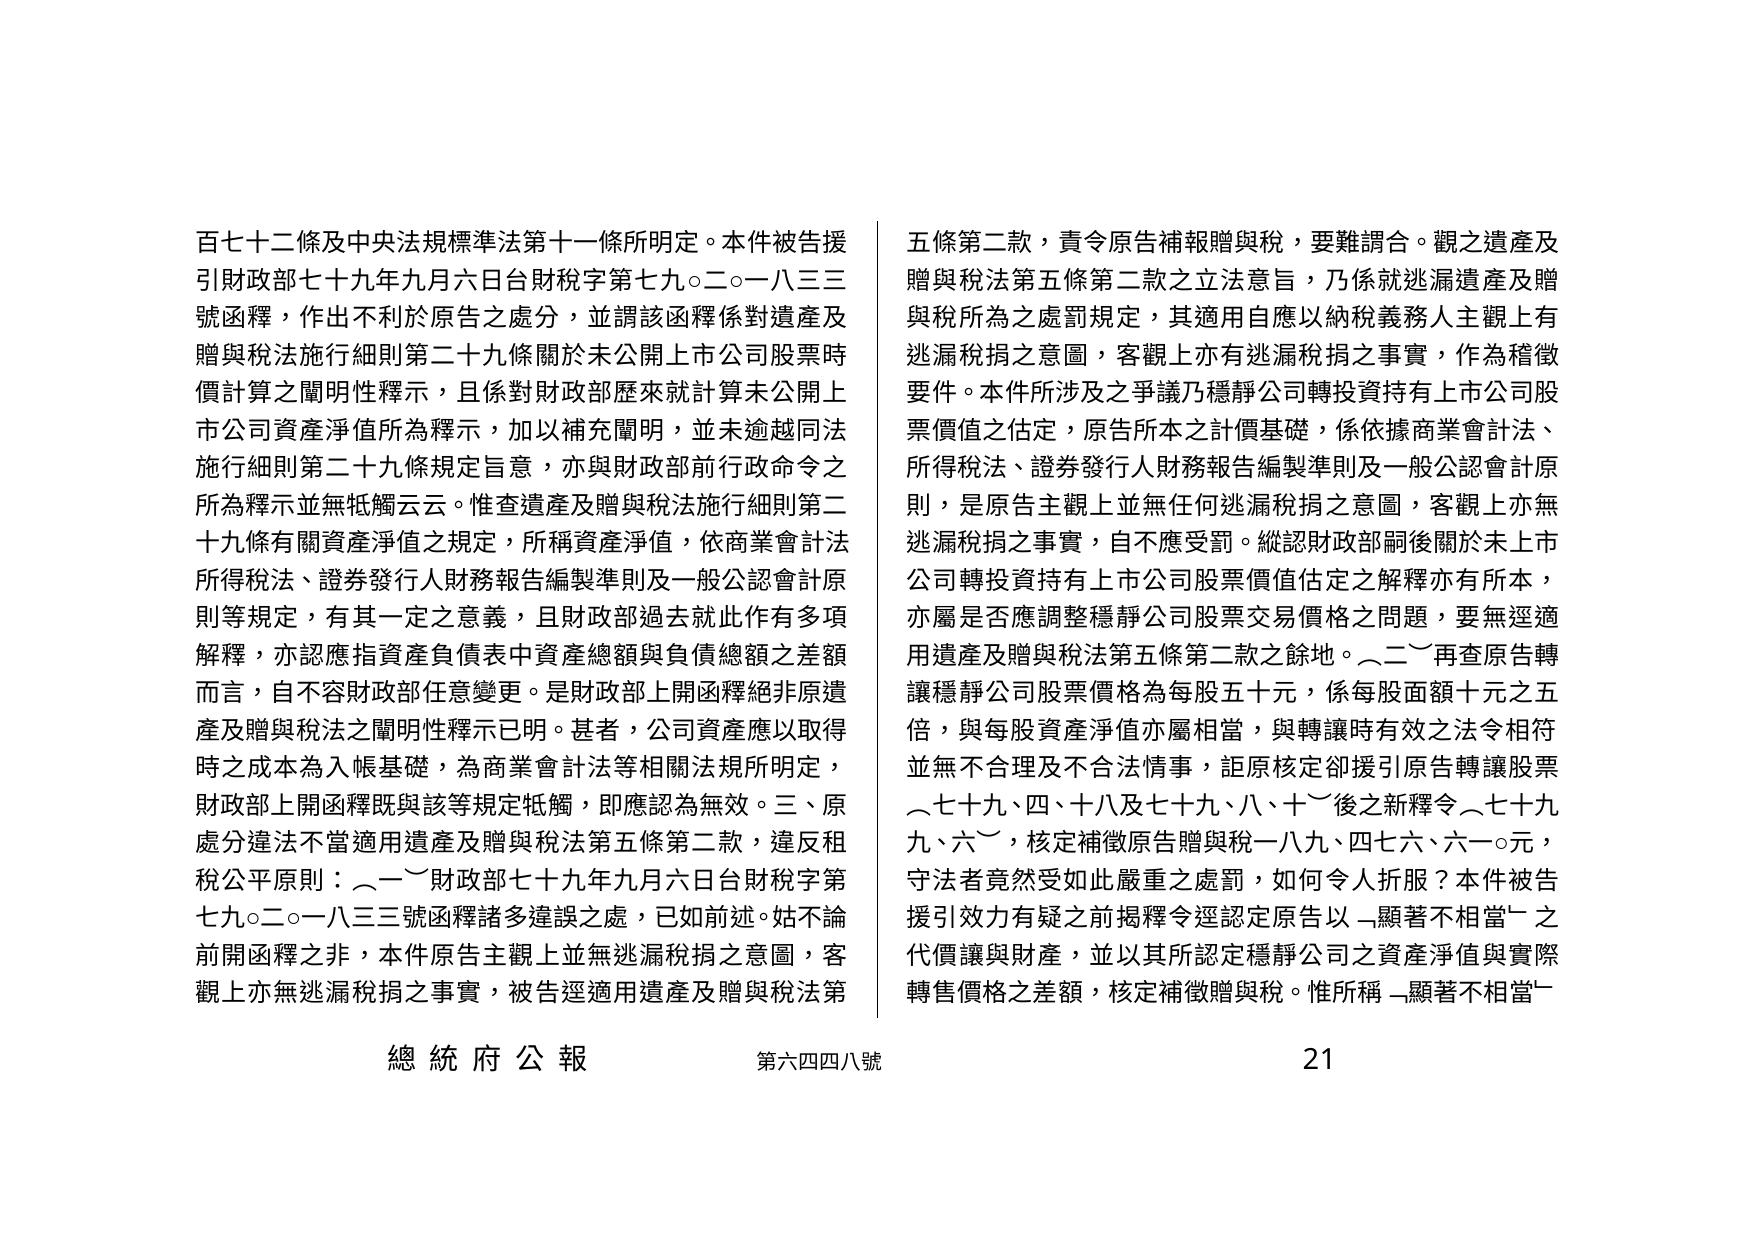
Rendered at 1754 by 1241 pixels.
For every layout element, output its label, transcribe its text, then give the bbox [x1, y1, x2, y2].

text 原告起訴意旨及補充理由略謂：一、原告轉讓穩靜公司股票之價格相當，並無遺產及贈與稅法第五條第二款所定顯著不相當之情事：︵一︶按以顯著不相當之代價，讓與財產、免除或承擔債務者，其差額部分以贈與論，固為遺產及贈與稅法第五條第二款所明定。至有無該款所定﹁顯不相當﹂之情事，則應依法判斷，非稽徵單位所得自行裁量。關於未公開上市公司股票價值之估定，應以讓售日該公司資產淨值估定之，遺產及贈與稅法施行細則第二十九條已有明文。是本件原告所讓售之穩靜公司股份，究有無遺產及贈與稅法第五條第二款之適用，因穩靜公司係未上市之公司，其股票價格之估定，自應以讓售日該公司之資產淨值估定之。有關資產淨值之計算方式，依據商業會計法及一般公認會計原則，乃係以公司資產減去公司負債之方式計算，而所稱﹁資產淨值﹂，財政部歷年來亦曾陸續作有如下之解釋：１‧依財政部六十六年八月十五日台財稅第三五四四○號函釋，所稱﹁資產淨值﹂，係指營利事業資產總額與負債總額之差額而言，此項函釋，嗣並經鈞院七十八年度判字第二四二五號判決所肯認。２‧依財政部六十七年四月二十日台財稅第三二五四九號函釋，未上市公司股票價值之核估，其公司淨值之計算，應以各該公司資產負債表中之本期損益減除依規定稅率核計應納營利事業所得稅額。３‧依財政部七十年一月二十六日台財稅第三○六七九號函釋，獨資、合夥商號，其贈與財產價值之計算，原則上應以贈與日該商號資產負債表所列資產淨值為準。故由上述行為時有效之法令觀之，顯見所稱之﹁資產淨值﹂，依財政部之見解，亦認係指﹁資產負債表﹂中之資產總額與負債總額之差額，即指資產負債表中之淨值︵即股東權益︶而言。︵二︶有關公司資產之計價，依原告移轉穩靜公司股票時之商業會計法第三十四條第一項及第二項之規定，應以成本為入帳基礎。至所稱成本，則係指以資產取得或製造時之全部對價而言。而公司轉投資持有之上市公司股票，依同法第三十七條規定，係以﹁取得時﹂之原價或以加權平均方法，所求得之成本為其成本。再揆諸八十四年甫修正之商業會計法第四十一條及第四十四條之規定，更明確揭示各項資產應以﹁取得時﹂之實際成本為入帳基礎；而對於資產內有關公司股票︵有價證券︶之估價，係以取得時之實際成本為準。故原告於計算穩靜公司之資產淨值時，依商業會計法之規定，以各項資產之取得成本為其計算基礎，自屬適法。而依資產取得時之成本計算資產淨值，則穩靜公司於七十九年四月十八日之每股資產淨值為五一點五○元，於七十九年八月十日之每股資產淨值則為四二點四○元。故原告每股轉售價格定為五○元，與穩靜公司每股之資產淨值相當，並無以顯著不相當之代價讓與財產之情事。︵三︶另據原告所知，歷年來稅捐稽徵機關於核定是否以﹁顯著不相當﹂之代價讓與財產者，亦均要求提供贈與日﹁資產負債表﹂供核，未聞計算未上市公司轉投資持有上市公司股票之資產淨值時，須按該上市公司股票轉讓日收盤價予以估定。甚著，鈞院七十三年度判字第三一二號判決更明謂﹁既屬未公開上市，自無客觀之市價存在﹂。迺被告機關竟無視於此，援引效力有疑之財政部七十九年九月六日台財稅字第七九○二○一八三三號函釋，謂稽徵機關於核算未上市公司股票之資產淨值時，對其轉投資持有之上市公司股票，應依遺產及贈與稅法施行細則第二十八條之規定計算，亦即以贈與日之證券收盤價估定之，是其認事用法，顯有違誤。︵四︶退萬步言，縱認本件原告係以低於轉售日穩靜公司資產淨值之價格讓售該公司之股票，稽徵機關在認定有無以顯著不相當代價讓與財產之情事時，除參考每股資產淨值與轉售讓股票價格間之差額外，仍應參酌其他對讓售價格有影響之客觀因素，如景氣惡化、股價下跌等因素，作為核課之依據，此有財政部六十七年七月二十八日台財稅第三五○二六號函釋令可稽。又財政部七十一台財訴第二五八一一號訴願決定書復明白揭示﹁茲訴願人出售未上市公司之股票，其訴稱上述各種因素致影響其讓與價格不能與公司帳面資產淨值相符……，其餘均認為尚屬實情，且核明股票市場之股價……顯有逐漸下降、每況愈下之情形。惟對股票下跌之其他各種因素，皆置之不顧，而僅將出售股票按資產淨值與讓售股票價格間之差額以贈與予以認定，似不無斟酌之餘地，……﹂。準此，在認定原告轉讓穩靜公司股票之價格是否相當，自應參酌轉讓當時之經濟狀況。查七十九年間經濟不景氣及上市公司股票價格下跌之現象，原告考量此等影響穩靜公司股票讓售價格之客觀因素，以穩靜公司帳面成本為基礎，核算穩靜公司持有上市公司股票之淨值，而不以轉讓當日收盤價核算該等上市公司股票之淨值，亦係反映市場狀況等客觀因素，並無不合。詎被告不察，在下跌之市場中，仍強執轉讓當日之收盤價核計穩靜公司持有但未轉讓上市公司股票之淨值，非僅不合商業會計法及一般公認會計原則，抑且昧於客觀事實。其逕將以此不合理基礎核算之每股資產淨值高於原告讓售股票價格之差額，論以贈與，並責令原告補報贈與稅，更與前揭財政部函釋與訴願決定意旨相違背，洵無可採。二、原處分違反商業會計法、所得稅法、證券發行人財務報告編製準則及一般公認會計原則：︵一︶如前所述，依原告行為時財政部釋令規定，所稱﹁資產淨值﹂係指資產負債表之淨值而言，即指﹁資產總額﹂與﹁負債總額﹂之差額。而資產負債表之編製，依原告行為時商業會計法第三十四條之規定，各項資產，應以成本為入帳基礎。另所得稅法第四十八條亦規定，短期投資之有價證券，其估價準用所得稅法第四十四條之規定辦理，即按成本或成本與市價孰低法估價。而所得稅法第六十五條復規定，在其他事業之長期投資，其出資額未及過半數者，以其成本為估價標準。又證券發行人財務報告編製準則第八條亦規定，短期投資應採成本與市價孰低評價，表決權總數未達被投資公司全部表決權數二十％之長期股權投資應按成本與市價孰低法或按成本法評價。財務會計準則公報第一號一般公認會計原則彙編第十九條亦規定﹁短期投資應按成本與市價孰低法評價﹂，第二十條規定﹁長期股權投資佔被投資公司普通股股權未達二十％者，若被投資公司為上市公司，應按成本與市價孰低法評價，其為非上市公司者，則按成本法評價﹂。因此，依據商業會計法、所得稅法、證券發行人財務報告編製準則或一般公認會計原則，對長、短期投資之評價基礎為﹁成本﹂或﹁成本與市價孰低﹂，迺原處分援引財政部七十九年九月六日台財稅字第七九○二○一八三三號函規定，竟將穩靜公司轉投資上市公司股票之市價高於成本部分未實現之出售股票利益，予以調整，增加資產負債表之淨值，即採成本與市價孰高法，並將未實現之利益予以估列，該項處分顯已違反商業會計法、所得稅法、證券發行人財務報告編製準則及一般公認會計原則，自應予以撤銷。︵二︶查遺產及贈與稅法施行細則第二十八條之規定，原僅適用於直接繼承或贈與上市公司股票之情形，因讓與之時，其損益已實現，尚無背於商業會計法及稅法有關規定。關於未上市公司股票之估價，同法施行細則第二十九條既已規定依資產淨值估定，自應依商業會計法所定之會計原則核定﹁資產淨值﹂，不容被告咨意曲解。本件穩靜公司並未轉讓其持有之上市公司股票，迺被告逕適用遺產及贈與稅法施行細則第二十八條規定調整未實現之讓售股票利益，與商業會計法所定之會計原則大相逕庭，自非法之所許。︵三︶再查命令與法律牴觸者無效，為憲法第一百七十二條及中央法規標準法第十一條所明定。本件被告援引財政部七十九年九月六日台財稅字第七九○二○一八三三號函釋，作出不利於原告之處分，並謂該函釋係對遺產及贈與稅法施行細則第二十九條關於未公開上市公司股票時價計算之闡明性釋示，且係對財政部歷來就計算未公開上市公司資產淨值所為釋示，加以補充闡明，並未逾越同法施行細則第二十九條規定旨意，亦與財政部前行政命令之所為釋示並無牴觸云云。惟查遺產及贈與稅法施行細則第二十九條有關資產淨值之規定，所稱資產淨值，依商業會計法、所得稅法、證券發行人財務報告編製準則及一般公認會計原則等規定，有其一定之意義，且財政部過去就此作有多項解釋，亦認應指資產負債表中資產總額與負債總額之差額而言，自不容財政部任意變更。是財政部上開函釋絕非原遺產及贈與稅法之闡明性釋示已明。甚者，公司資產應以取得時之成本為入帳基礎，為商業會計法等相關法規所明定，財政部上開函釋既與該等規定牴觸，即應認為無效。三、原處分違法不當適用遺產及贈與稅法第五條第二款，違反租稅公平原則：︵一︶財政部七十九年九月六日台財稅字第七九○二○一八三三號函釋諸多違誤之處，已如前述。姑不論前開函釋之非，本件原告主觀上並無逃漏稅捐之意圖，客觀上亦無逃漏稅捐之事實，被告逕適用遺產及贈與稅法第五條第二款，責令原告補報贈與稅，要難謂合。觀之遺產及贈與稅法第五條第二款之立法意旨，乃係就逃漏遺產及贈與稅所為之處罰規定，其適用自應以納稅義務人主觀上有逃漏稅捐之意圖，客觀上亦有逃漏稅捐之事實，作為稽徵要件。本件所涉及之爭議乃穩靜公司轉投資持有上市公司股票價值之估定，原告所本之計價基礎，係依據商業會計法、所得稅法、證券發行人財務報告編製準則及一般公認會計原則，是原告主觀上並無任何逃漏稅捐之意圖，客觀上亦無逃漏稅捐之事實，自不應受罰。縱認財政部嗣後關於未上市公司轉投資持有上市公司股票價值估定之解釋亦有所本，亦屬是否應調整穩靜公司股票交易價格之問題，要無逕適用遺產及贈與稅法第五條第二款之餘地。︵二︶再查原告轉讓穩靜公司股票價格為每股五十元，係每股面額十元之五倍，與每股資產淨值亦屬相當，與轉讓時有效之法令相符，並無不合理及不合法情事，詎原核定卻援引原告轉讓股票︵七十九、四、十八及七十九、八、十︶後之新釋令︵七十九、九、六︶，核定補徵原告贈與稅一八九、四七六、六一○元，守法者竟然受如此嚴重之處罰，如何令人折服？本件被告援引效力有疑之前揭釋令逕認定原告以﹁顯著不相當﹂之代價讓與財產，並以其所認定穩靜公司之資產淨值與實際轉售價格之差額，核定補徵贈與稅。惟所稱﹁顯著不相當﹂之認定，卻僅以被告片面核定之結果判定之，對於原告核計穩靜公司資產淨值之方法，何以不可採，何以不適法，卻未置一詞。被告並未探究原告評價穩靜公司資產淨值之方法，適法與否，僅執其核定之差額，即責令原告補繳贈與稅，已有未洽；而責令原告就全部差額補繳贈與稅，亦有可議。設若原告轉讓價格為每股一○○元，是否即可認為相當，從而縱應補徵贈與稅，亦僅限於經認定為﹁顯著不相當﹂之部分，有其適用，要非全部差額。矧按原告於七十九年八月十日轉讓穩靜公司股份時，斯時每股之資產淨值僅四二點四元，原告係以五十元之價格出售股票，更可見其價格並無不相當之處。︵三︶又如原告按財政部七十九年九月六日台財稅字第七九○二○一八三三號函規定，將每股買賣價格提高至原核定之一二九點八○元︵七十九、四、十八︶及六六點六○元︵七十九、八、十︶，因七十九年度為證券交易所得免稅期間，並無增繳證券交易所得稅之問題，而對稅賦唯一之影響則為增加證券交易稅約二百萬︹︵129.8元 - 50元︶X4,161,000股X0.6%＋︵66.60元 - 50元︶X833,000股X0.6%︺。原告在財政部七十九年九月六日台財稅字第七九○二○一八三三號函釋尚未發布之前，依商業會計法及相關法規之規定計算穩靜公司之資產淨值，據以訂定轉售價格，並非無據。況縱依前開函釋計算，原告所增加之稅負，亦僅證券交易稅約二百萬元，原告實不必為節省證券交易稅二百萬元，甘冒多繳贈與稅一八九、四七六、六一○元之風險，益證本件所涉及之爭議，僅係資產淨值認定方法之歧異，並無逃漏稅捐之問題，要無遺產及贈與稅法第五條第二款適用之餘地。四、原處分違反法律不溯及既往原則及公法上之信賴保護原則：︵一︶租稅法律之適用，應僅及於租稅法公布實施以後所發生之事項，租稅法公布實施以前已發生者，則不得溯及適用，以維持人民納稅義務之安定，此為租稅法律不溯既往原則。此外，司法院釋字第一三七號及第一七三號解釋已明白肯定行政機關就法律所為之函釋，具有命令性質︵職權命令︶，而實務上，亦認定職權命令不得溯及既往︵鈞院七十年度判字第三六二號判決參照︶。因此，如果行政機關將行政命令或其函釋溯及地適用於該命令或函釋發布日︵或施行日︶前已告終結之要件事實，其行政行為即屬違法。︵二︶又徵諸司法院釋字第二八七號解釋，亦明謂﹁行政主管機關就行政法規所為之釋示，係闡明法規之原意，固應自法規生效之日起有其適用。惟在後之釋示如與在前之釋示不一致時，在前之釋示並非當然錯誤，於後釋示發布前，依前釋示所為之行政處分已確定者，除前釋示確有違法之情形外，為維持法律秩序之安定，應不受後釋示之影響。﹂至所謂﹁行政處分已確定者﹂，係指該行政處分就其內容對相對人及關係人發生拘束之效力，行政機關非在特定條件下不得依職權為變更或取消。顯見變更後之釋示與在前之釋示不一致時，基於法律安定之考量，行政主管機關在前就行政法規所為之釋示，如並非當然錯誤，則依此釋示所為之行政處分已確定者，自不受行政主管機關其後釋示之影響。又行政院八十三年四月二十七日台八十三年訴字第一四五七一號決定書，亦認釋字第二八七號解釋非謂在後之釋示變更見解，致不利於納稅義務人時，仍可溯及適用。足見行政機關就行政法規所為之釋示如有變更先前之釋示，且不利於納稅義務人時，自不許稅捐稽徵機關任意追溯適用。︵三︶查有關非上市公司股票價格之估定，財政部先前既就遺產及贈與稅法施行細則第二十九條之規定，作有多種解釋，認應以資產負債表中所列之資產淨值為準，而原告亦受此等解釋之拘束，據以認定穩靜公司股份轉讓之價格，嗣後財政部雖於七十九年九月六日變更見解，改稱未公開上市公司股票如持有轉投資上市公司股票，應依遺產及贈與稅法施行細則第二十八條規定，按收盤價估定。然徵諸上開司法院解釋及行政院之決定，財政部在後釋示亦不得溯及適用於本件。迺被告誤解行政處分確定之涵意，竟主張本件係未確定案件，自無須適用釋字第二八七號解釋後段之文字，而僅以該號解釋文前段之文字，即主張本件事實發生時，既有遺產及贈與稅法施行細則第二十九條就未上市公司股票資產淨值計算之規定，自有該函釋之適用云云，是其決定顯不符司法院釋字第二八七號解釋意旨。︵四︶按法令所以禁止溯及既往，除在求法律之安定性外，更係人民信賴保護之具體表現︵鈞院七十三年度判字第一五八五號判決︶。因此，如果國家之立法行為重大變更原來的法律秩序，即可能發生人民信賴保護之問題。查以往稅捐機關於評估贈與財產中有關未上市公司股票之價值時，皆係依遺產及贈與稅法施行細則第二十九條及財政部前開釋令之規定，以資產負債表所列資產淨值估定之，該未上市公司如有轉投資上市公司股票，則依商業會計法、所得稅法、證券發行人財務報告編製準則等規定，即應以帳面成本核算未上市公司之資產淨值，亦為法律所明定，且為原告所信賴，原告據以作為轉讓穩靜公司股票之計價基礎，亦屬具體之信賴表現。至財政部七十九年九月六日台財稅字第七九○二○一八三三號函，係在原告作成轉讓後所為之函釋，且已變更遺產及贈與稅法施行細則第二十九條之規定以及財政部過去所作之解釋，自屬變更後之新行政命令。故姑不論該項後解釋是否違法或無效，依司法院釋字第二八七號解釋，應僅自七十九年九月六日開始適用，自不得溯及適用於原告本件課稅要件之事實。迺原處分竟將其援引追溯適用於原告七十九年四月十八日及七十九年八月十日穩靜公司之股票之轉讓，並據以課徵贈與稅，造成原告無可彌補之鉅額贈與稅損失，其核定違反信賴保護原則，自非適法。五、原處分援用財政部七十九年九月六日台財稅字第七九○二○一八三三號函釋，已明顯違反憲法第十九條所示租稅法律主義：︵一︶查遺產及贈與財產價值之計算，事涉遺產及贈與稅之課稅要件，應以法律定之，方符合憲法揭示之原則，今有關未公開上市公司股票價值之估定，僅於遺產及贈與稅法施行細則第二十九條有所規定，其以行政命令取代母法之作法，徵諸上開司法院釋字第二一○號解釋，已有違憲之虞。縱認該施行細則之規定尚不致違憲，依該施行細則第二十九條之規定，未公開上市公司之股票價值亦應按該公司之﹁資產淨值﹂估定。詎財政部七十九年九月六月台財稅字第七九○二○一八三三號函，昧於上開規定，而函釋：﹁未公開上市公司股票如持有轉投資上市公司股票，應依遺產及贈與稅法施行細則第二十八條規定，按收盤價估定﹂。是姑不論將涉及納稅及免稅範圍之項目規定於遺產及贈與稅法施行細則第二十八條及第二十九條中，是否合憲、合法，財政部以僅具行政命令性質之上開函釋，將上市公司股票估價之規定，適用於未公開上市公司之股票，亦顯已逾越遺產及贈與稅法及其施行細則第二十九條規定之立法意旨，而原處分援引該函釋適用於穩靜公司股票價值之估算，自顯已違反租稅法律主義。︵二︶矧按國家課稅之作用，係對人民財產權之侵害，稅捐機關不得以無明確法律授權之行政命令作為課稅之依據。查遺產及贈與稅法施行細則第二十八條及第二十九條有關上市公司及未公開上市公司股票估價之規定，因已涉及遺產及贈與稅法的稅基計算方式，故依前揭租稅法律主義中之課稅要件法定主義及釋字第三一三號解釋，自應如遺產及贈與稅法第十條有關不動產估價的規定，於母法即遺產及贈與稅法中規定，迺竟將之規定在施行細則中，是此自與租稅法律主義相違背，已有可議。甚者，依該施行細則第二十九條之規定，亦僅規定未公開上市公司股票價值應按該公司之資產淨值估定之，詎財政部七十九年九月六日台財稅字第七九○二○一八三三號函，竟任意擴張解釋，謂未公開上市公司如持有轉投資上市公司股票，則應依同法施行細則第二十八條規定，按收盤價估定之，其解釋更係超越遺產及贈與稅法及其施行細則之規定，洵無足採。︵三︶如前所述，根據租稅法律主義之要求，人民雖有納稅之義務，但亦僅有依﹁法律﹂納稅之義務，而無繳納法律所未規定稅賦之義務。此外，租稅法律主義之實質內涵，除前已論及之課稅要件法定主義之外，尚包括所謂的課稅要件明確主義，亦即有關課稅的構成要件，應於租稅法律內作詳盡明確的規範。故遺產及贈與稅法施行細則第二十九條有關資產淨值之規定，自應依商業會計法及一般公認會計原則定之，而不得任意擴張解釋，將未公開上市公司股票轉投資持有但未轉讓之上市公司股票，亦依同施行細則第二十八條之規定，按轉讓日收盤價估定。否則，若認稅捐機關可就課稅要件並非明確之法令，任意作解釋，豈非與租稅法律主義之原則相違背。況查以上市公司股票估價之規定適用於未公開上市公司股票，亦顯然於法無據。殊不知原告所轉讓之標的物為穩靜公司股票，而非穩靜公司所持有之遠東紡織等上市公司股票，故對於未公開上市公司股票之估價，自應適用遺產及贈與稅法施行細則第二十九條之規定，亦即應以資產淨值估定之，而非依施行細則第二十八條之規定以市價定之，其理至明。六、原處分既將穩靜公司未實現之利益調增淨值，則其已確定之負債及未實現之費用，亦應調減，始符合會計及稅法上之一致原則：︵一︶本件原告所轉讓之標的物為穩靜公司股票，而非穩靜公司所持有之遠東紡織等上市公司股票，被告以評價上市公司股票估價之規定，適用於未公開上市公司之股票，已屬無據。迺被告就同一課稅事實竟又採用不同會計原則而為認定，侵害原告權益，莫此為甚。蓋穩靜公司並未處分其轉投資持有之上市公司股票，故原告轉讓穩靜公司股票之時，自無從確認其持有資產︵即該等上市公司股票︶未實現之損益，此觀之穩靜公司轉投資持有之遠東紡織公司股票，由七十九年四月八日之收盤價八十元，跌至七十九年八月十日收盤價三十一元，益證以市價核計穩靜公司持有上市公司股票之不合理。被告逕適用遺產及贈與稅法施行細則第二十八條規定核計穩靜公司持有上市公司股票之價值，已係將穩靜公司未實現之利益調整，增加其淨值，則在同一基礎上，穩靜公司已確定之負債及未實現之費用，自亦應一併調整，減少其淨值，以維其平。詎被告一面以不符商業會計法及一般公認會計原則之方法，加計穩靜公司未實現之利益於其資產淨值之中，卻一面又以相關法規不認列已確定之負債及未實現之費用，拒絕原告剔除該等負債及費用之請求，其雙重之認列標準，殊有背憲法保障人民財產權之意旨。︵二︶依據所得稅法第七十六條之一第二項第六款之規定﹁前項所稱未分配盈餘，以經主管稽徵機關核定之營利事業所得額，減除下列各項之餘額為準……六、該公司章程規定應分派董監事職工之紅利……﹂，是於核計穩靜公司股東權益時，依公司章程所應給付之董監事酬勞、職工紅利，自應依法減除。準此，穩靜公司應付董監事酬勞四四、五一六、○二四元及員工紅利一三、○九二、九四八元係應付未付之項目，均屬公司之確定負債，非屬股東權益，理應自淨值中扣除。乃被告核定稅捐時，竟未予扣除，是其核定，顯有錯誤。至被告雖謂系爭贈與時間為七十九年四月十八日及八月十日，穩靜公司是日尚未將未分配盈餘實際配發股東，稽徵機關亦未予以強制分配，故認依財政部七十年十二月三十日台財稅第四○八三三號函釋規定，應無減除應付董監事酬勞、員工紅利、法定公積加徵百分之十營利事業所得稅等之適用云云。但查原處分既認應將原告未實現之出售股票利益，予以調整增加淨值，並予課稅，則本諸同一說理，穩靜公司資產淨值中，非屬股東權益部分，包括依章程所應付之董監事酬勞、員工紅利等確定負債，亦應一併減除，始符公平之旨。︵三︶又依據行為時獎勵投資條例第四十一條規定：﹁公司組織之營利事業，得在不超過已收資本額二分之一之限度內保留盈餘不分配……但超過以上限度時就其每一年度再保留之盈餘於加徵百分之十營利事業所得稅，不受所得稅法之限制﹂。查穩靜公司七十九年四月十八日及七十九年八月十日未分配盈餘皆已超過已收資本額二分之一，依該條例之規定，可繳納百分之十營利事業所得稅後，不受所得稅法之限制。因此，有關保留盈餘超過已收資本額二分之一之部分，繳納百分之十營利事業所得稅二五、二七二、六一五元︵七十九、四、八︶及二三、二○三、八五九元︵七十九、八、十︶，應准予減除。截至目前為止，穩靜公司已由國稅局核單實際繳納一一、三七一、二四八元，故縱認財政部前揭之函釋於本件仍有適用，則此金額亦應予以減除。然被告誤以穩靜公司所繳納者，乃八十年度保留盈餘加徵稅額，而認非計算其七十九年四月十八日及八月十日資產淨值所得核減之項目，顯有違誤。查該項保留盈餘係歷年來所累積之盈餘，且於七十九年四月十八日以前已發生，原告自得依法繳納按該項保留盈餘加徵稅額，是於七十九年四月十八日與八月十日核算穩靜公司之資產淨值時，該項納稅義務已屬確定但未實現之費用，非屬股東權益已明。該項費用雖係在八十年度核單繳納，但其納稅義務在原告轉讓穩靜公司股票前已發生，被告既已加計穩靜公司未實現之利益於其資產淨值之中，此項已確定但未實現之費用，自應一併減除，乃被告竟謂所繳納者，係八十年度保留盈餘加徵稅額，不予核減，自有未洽。︵四︶再依據所得稅法第二十四條之規定：﹁營利事業所得之計算，以其本年度收入總額減除各項成本費用、損失及稅捐後之純益額為所得額﹂，因此在計算穩靜公司股票價值及其持有轉投資上市公司股票價值時，必須減除處分該等上市公司股票之證券交易稅及手續費，以其淨額為所得額，始稱合理。按被告既係擬制穩靜公司轉讓其轉投資持有之上市公司股票，而將未實現之出售股票利益推定為已實現，並以轉讓日收盤價核定該等上市公司股票之淨值，則轉讓該等上市公司股票之證券交易稅及手續費四、五二三、三四○元︵七十九、四、十八︶及二、○一八、二○五元︵七十九、八、十︶，暨調整淨值後之證券交易稅二、八五○、四二○元︵七十九、四、十八︶及一、二七九、六○七元︵七十九、八、十︶，自亦屬確定但未實現之費用，應予一併減除。綜上所述，本件被告援引財政部七十九年九月六日台財稅字第七九○二○一八三三號函釋，關於穩靜公司資產淨值所為之估定，除與商業會計法、所得稅法、證券發行人財務報告編製準則及一般公認會計原則顯有不符外，亦違反憲法第十九條所示之租稅法律主義、法律不溯及既往等原則，自有違誤。甚者，本件所涉及之爭議，僅係穩靜公司資產淨值之認定問題，原告主觀上並無逃漏稅捐之意圖，客觀上更無逃漏稅捐之事實，要無遺產及贈與稅法第五條第二款之適用。謹按原告轉讓穩靜公司股票，係以商業會計法及一般公認會計原則為基礎，參酌景氣惡化、股價下跌等因素，核算讓售價格，並無以﹁顯著不相當﹂代價讓售財產之情事。且受讓人與原告間亦無任何親戚關係，尚無稽徵機關所關切之規避遺產稅之問題。而斯時正值證券交易所得稅停徵期間，亦無逃漏所得稅問題，更無贈與之必要。詎被告未予詳察，即逕依財政部上開函釋，核定原告應補徵贈與稅，其處分自非適法。為此，請求判決將原處分及一再訴願決定均予撤銷等語。 [907, 222, 1559, 1009]
text 原告起訴意旨及補充理由略謂：一、原告轉讓穩靜公司股票之價格相當，並無遺產及贈與稅法第五條第二款所定顯著不相當之情事：︵一︶按以顯著不相當之代價，讓與財產、免除或承擔債務者，其差額部分以贈與論，固為遺產及贈與稅法第五條第二款所明定。至有無該款所定﹁顯不相當﹂之情事，則應依法判斷，非稽徵單位所得自行裁量。關於未公開上市公司股票價值之估定，應以讓售日該公司資產淨值估定之，遺產及贈與稅法施行細則第二十九條已有明文。是本件原告所讓售之穩靜公司股份，究有無遺產及贈與稅法第五條第二款之適用，因穩靜公司係未上市之公司，其股票價格之估定，自應以讓售日該公司之資產淨值估定之。有關資產淨值之計算方式，依據商業會計法及一般公認會計原則，乃係以公司資產減去公司負債之方式計算，而所稱﹁資產淨值﹂，財政部歷年來亦曾陸續作有如下之解釋：１‧依財政部六十六年八月十五日台財稅第三五四四○號函釋，所稱﹁資產淨值﹂，係指營利事業資產總額與負債總額之差額而言，此項函釋，嗣並經鈞院七十八年度判字第二四二五號判決所肯認。２‧依財政部六十七年四月二十日台財稅第三二五四九號函釋，未上市公司股票價值之核估，其公司淨值之計算，應以各該公司資產負債表中之本期損益減除依規定稅率核計應納營利事業所得稅額。３‧依財政部七十年一月二十六日台財稅第三○六七九號函釋，獨資、合夥商號，其贈與財產價值之計算，原則上應以贈與日該商號資產負債表所列資產淨值為準。故由上述行為時有效之法令觀之，顯見所稱之﹁資產淨值﹂，依財政部之見解，亦認係指﹁資產負債表﹂中之資產總額與負債總額之差額，即指資產負債表中之淨值︵即股東權益︶而言。︵二︶有關公司資產之計價，依原告移轉穩靜公司股票時之商業會計法第三十四條第一項及第二項之規定，應以成本為入帳基礎。至所稱成本，則係指以資產取得或製造時之全部對價而言。而公司轉投資持有之上市公司股票，依同法第三十七條規定，係以﹁取得時﹂之原價或以加權平均方法，所求得之成本為其成本。再揆諸八十四年甫修正之商業會計法第四十一條及第四十四條之規定，更明確揭示各項資產應以﹁取得時﹂之實際成本為入帳基礎；而對於資產內有關公司股票︵有價證券︶之估價，係以取得時之實際成本為準。故原告於計算穩靜公司之資產淨值時，依商業會計法之規定，以各項資產之取得成本為其計算基礎，自屬適法。而依資產取得時之成本計算資產淨值，則穩靜公司於七十九年四月十八日之每股資產淨值為五一點五○元，於七十九年八月十日之每股資產淨值則為四二點四○元。故原告每股轉售價格定為五○元，與穩靜公司每股之資產淨值相當，並無以顯著不相當之代價讓與財產之情事。︵三︶另據原告所知，歷年來稅捐稽徵機關於核定是否以﹁顯著不相當﹂之代價讓與財產者，亦均要求提供贈與日﹁資產負債表﹂供核，未聞計算未上市公司轉投資持有上市公司股票之資產淨值時，須按該上市公司股票轉讓日收盤價予以估定。甚著，鈞院七十三年度判字第三一二號判決更明謂﹁既屬未公開上市，自無客觀之市價存在﹂。迺被告機關竟無視於此，援引效力有疑之財政部七十九年九月六日台財稅字第七九○二○一八三三號函釋，謂稽徵機關於核算未上市公司股票之資產淨值時，對其轉投資持有之上市公司股票，應依遺產及贈與稅法施行細則第二十八條之規定計算，亦即以贈與日之證券收盤價估定之，是其認事用法，顯有違誤。︵四︶退萬步言，縱認本件原告係以低於轉售日穩靜公司資產淨值之價格讓售該公司之股票，稽徵機關在認定有無以顯著不相當代價讓與財產之情事時，除參考每股資產淨值與轉售讓股票價格間之差額外，仍應參酌其他對讓售價格有影響之客觀因素，如景氣惡化、股價下跌等因素，作為核課之依據，此有財政部六十七年七月二十八日台財稅第三五○二六號函釋令可稽。又財政部七十一台財訴第二五八一一號訴願決定書復明白揭示﹁茲訴願人出售未上市公司之股票，其訴稱上述各種因素致影響其讓與價格不能與公司帳面資產淨值相符……，其餘均認為尚屬實情，且核明股票市場之股價……顯有逐漸下降、每況愈下之情形。惟對股票下跌之其他各種因素，皆置之不顧，而僅將出售股票按資產淨值與讓售股票價格間之差額以贈與予以認定，似不無斟酌之餘地，……﹂。準此，在認定原告轉讓穩靜公司股票之價格是否相當，自應參酌轉讓當時之經濟狀況。查七十九年間經濟不景氣及上市公司股票價格下跌之現象，原告考量此等影響穩靜公司股票讓售價格之客觀因素，以穩靜公司帳面成本為基礎，核算穩靜公司持有上市公司股票之淨值，而不以轉讓當日收盤價核算該等上市公司股票之淨值，亦係反映市場狀況等客觀因素，並無不合。詎被告不察，在下跌之市場中，仍強執轉讓當日之收盤價核計穩靜公司持有但未轉讓上市公司股票之淨值，非僅不合商業會計法及一般公認會計原則，抑且昧於客觀事實。其逕將以此不合理基礎核算之每股資產淨值高於原告讓售股票價格之差額，論以贈與，並責令原告補報贈與稅，更與前揭財政部函釋與訴願決定意旨相違背，洵無可採。二、原處分違反商業會計法、所得稅法、證券發行人財務報告編製準則及一般公認會計原則：︵一︶如前所述，依原告行為時財政部釋令規定，所稱﹁資產淨值﹂係指資產負債表之淨值而言，即指﹁資產總額﹂與﹁負債總額﹂之差額。而資產負債表之編製，依原告行為時商業會計法第三十四條之規定，各項資產，應以成本為入帳基礎。另所得稅法第四十八條亦規定，短期投資之有價證券，其估價準用所得稅法第四十四條之規定辦理，即按成本或成本與市價孰低法估價。而所得稅法第六十五條復規定，在其他事業之長期投資，其出資額未及過半數者，以其成本為估價標準。又證券發行人財務報告編製準則第八條亦規定，短期投資應採成本與市價孰低評價，表決權總數未達被投資公司全部表決權數二十％之長期股權投資應按成本與市價孰低法或按成本法評價。財務會計準則公報第一號一般公認會計原則彙編第十九條亦規定﹁短期投資應按成本與市價孰低法評價﹂，第二十條規定﹁長期股權投資佔被投資公司普通股股權未達二十％者，若被投資公司為上市公司，應按成本與市價孰低法評價，其為非上市公司者，則按成本法評價﹂。因此，依據商業會計法、所得稅法、證券發行人財務報告編製準則或一般公認會計原則，對長、短期投資之評價基礎為﹁成本﹂或﹁成本與市價孰低﹂，迺原處分援引財政部七十九年九月六日台財稅字第七九○二○一八三三號函規定，竟將穩靜公司轉投資上市公司股票之市價高於成本部分未實現之出售股票利益，予以調整，增加資產負債表之淨值，即採成本與市價孰高法，並將未實現之利益予以估列，該項處分顯已違反商業會計法、所得稅法、證券發行人財務報告編製準則及一般公認會計原則，自應予以撤銷。︵二︶查遺產及贈與稅法施行細則第二十八條之規定，原僅適用於直接繼承或贈與上市公司股票之情形，因讓與之時，其損益已實現，尚無背於商業會計法及稅法有關規定。關於未上市公司股票之估價，同法施行細則第二十九條既已規定依資產淨值估定，自應依商業會計法所定之會計原則核定﹁資產淨值﹂，不容被告咨意曲解。本件穩靜公司並未轉讓其持有之上市公司股票，迺被告逕適用遺產及贈與稅法施行細則第二十八條規定調整未實現之讓售股票利益，與商業會計法所定之會計原則大相逕庭，自非法之所許。︵三︶再查命令與法律牴觸者無效，為憲法第一百七十二條及中央法規標準法第十一條所明定。本件被告援引財政部七十九年九月六日台財稅字第七九○二○一八三三號函釋，作出不利於原告之處分，並謂該函釋係對遺產及贈與稅法施行細則第二十九條關於未公開上市公司股票時價計算之闡明性釋示，且係對財政部歷來就計算未公開上市公司資產淨值所為釋示，加以補充闡明，並未逾越同法施行細則第二十九條規定旨意，亦與財政部前行政命令之所為釋示並無牴觸云云。惟查遺產及贈與稅法施行細則第二十九條有關資產淨值之規定，所稱資產淨值，依商業會計法、所得稅法、證券發行人財務報告編製準則及一般公認會計原則等規定，有其一定之意義，且財政部過去就此作有多項解釋，亦認應指資產負債表中資產總額與負債總額之差額而言，自不容財政部任意變更。是財政部上開函釋絕非原遺產及贈與稅法之闡明性釋示已明。甚者，公司資產應以取得時之成本為入帳基礎，為商業會計法等相關法規所明定，財政部上開函釋既與該等規定牴觸，即應認為無效。三、原處分違法不當適用遺產及贈與稅法第五條第二款，違反租稅公平原則：︵一︶財政部七十九年九月六日台財稅字第七九○二○一八三三號函釋諸多違誤之處，已如前述。姑不論前開函釋之非，本件原告主觀上並無逃漏稅捐之意圖，客觀上亦無逃漏稅捐之事實，被告逕適用遺產及贈與稅法第五條第二款，責令原告補報贈與稅，要難謂合。觀之遺產及贈與稅法第五條第二款之立法意旨，乃係就逃漏遺產及贈與稅所為之處罰規定，其適用自應以納稅義務人主觀上有逃漏稅捐之意圖，客觀上亦有逃漏稅捐之事實，作為稽徵要件。本件所涉及之爭議乃穩靜公司轉投資持有上市公司股票價值之估定，原告所本之計價基礎，係依據商業會計法、所得稅法、證券發行人財務報告編製準則及一般公認會計原則，是原告主觀上並無任何逃漏稅捐之意圖，客觀上亦無逃漏稅捐之事實，自不應受罰。縱認財政部嗣後關於未上市公司轉投資持有上市公司股票價值估定之解釋亦有所本，亦屬是否應調整穩靜公司股票交易價格之問題，要無逕適用遺產及贈與稅法第五條第二款之餘地。︵二︶再查原告轉讓穩靜公司股票價格為每股五十元，係每股面額十元之五倍，與每股資產淨值亦屬相當，與轉讓時有效之法令相符，並無不合理及不合法情事，詎原核定卻援引原告轉讓股票︵七十九、四、十八及七十九、八、十︶後之新釋令︵七十九、九、六︶，核定補徵原告贈與稅一八九、四七六、六一○元，守法者竟然受如此嚴重之處罰，如何令人折服？本件被告援引效力有疑之前揭釋令逕認定原告以﹁顯著不相當﹂之代價讓與財產，並以其所認定穩靜公司之資產淨值與實際轉售價格之差額，核定補徵贈與稅。惟所稱﹁顯著不相當﹂之認定，卻僅以被告片面核定之結果判定之，對於原告核計穩靜公司資產淨值之方法，何以不可採，何以不適法，卻未置一詞。被告並未探究原告評價穩靜公司資產淨值之方法，適法與否，僅執其核定之差額，即責令原告補繳贈與稅，已有未洽；而責令原告就全部差額補繳贈與稅，亦有可議。設若原告轉讓價格為每股一○○元，是否即可認為相當，從而縱應補徵贈與稅，亦僅限於經認定為﹁顯著不相當﹂之部分，有其適用，要非全部差額。矧按原告於七十九年八月十日轉讓穩靜公司股份時，斯時每股之資產淨值僅四二點四元，原告係以五十元之價格出售股票，更可見其價格並無不相當之處。︵三︶又如原告按財政部七十九年九月六日台財稅字第七九○二○一八三三號函規定，將每股買賣價格提高至原核定之一二九點八○元︵七十九、四、十八︶及六六點六○元︵七十九、八、十︶，因七十九年度為證券交易所得免稅期間，並無增繳證券交易所得稅之問題，而對稅賦唯一之影響則為增加證券交易稅約二百萬︹︵129.8元 - 50元︶X4,161,000股X0.6%＋︵66.60元 - 50元︶X833,000股X0.6%︺。原告在財政部七十九年九月六日台財稅字第七九○二○一八三三號函釋尚未發布之前，依商業會計法及相關法規之規定計算穩靜公司之資產淨值，據以訂定轉售價格，並非無據。況縱依前開函釋計算，原告所增加之稅負，亦僅證券交易稅約二百萬元，原告實不必為節省證券交易稅二百萬元，甘冒多繳贈與稅一八九、四七六、六一○元之風險，益證本件所涉及之爭議，僅係資產淨值認定方法之歧異，並無逃漏稅捐之問題，要無遺產及贈與稅法第五條第二款適用之餘地。四、原處分違反法律不溯及既往原則及公法上之信賴保護原則：︵一︶租稅法律之適用，應僅及於租稅法公布實施以後所發生之事項，租稅法公布實施以前已發生者，則不得溯及適用，以維持人民納稅義務之安定，此為租稅法律不溯既往原則。此外，司法院釋字第一三七號及第一七三號解釋已明白肯定行政機關就法律所為之函釋，具有命令性質︵職權命令︶，而實務上，亦認定職權命令不得溯及既往︵鈞院七十年度判字第三六二號判決參照︶。因此，如果行政機關將行政命令或其函釋溯及地適用於該命令或函釋發布日︵或施行日︶前已告終結之要件事實，其行政行為即屬違法。︵二︶又徵諸司法院釋字第二八七號解釋，亦明謂﹁行政主管機關就行政法規所為之釋示，係闡明法規之原意，固應自法規生效之日起有其適用。惟在後之釋示如與在前之釋示不一致時，在前之釋示並非當然錯誤，於後釋示發布前，依前釋示所為之行政處分已確定者，除前釋示確有違法之情形外，為維持法律秩序之安定，應不受後釋示之影響。﹂至所謂﹁行政處分已確定者﹂，係指該行政處分就其內容對相對人及關係人發生拘束之效力，行政機關非在特定條件下不得依職權為變更或取消。顯見變更後之釋示與在前之釋示不一致時，基於法律安定之考量，行政主管機關在前就行政法規所為之釋示，如並非當然錯誤，則依此釋示所為之行政處分已確定者，自不受行政主管機關其後釋示之影響。又行政院八十三年四月二十七日台八十三年訴字第一四五七一號決定書，亦認釋字第二八七號解釋非謂在後之釋示變更見解，致不利於納稅義務人時，仍可溯及適用。足見行政機關就行政法規所為之釋示如有變更先前之釋示，且不利於納稅義務人時，自不許稅捐稽徵機關任意追溯適用。︵三︶查有關非上市公司股票價格之估定，財政部先前既就遺產及贈與稅法施行細則第二十九條之規定，作有多種解釋，認應以資產負債表中所列之資產淨值為準，而原告亦受此等解釋之拘束，據以認定穩靜公司股份轉讓之價格，嗣後財政部雖於七十九年九月六日變更見解，改稱未公開上市公司股票如持有轉投資上市公司股票，應依遺產及贈與稅法施行細則第二十八條規定，按收盤價估定。然徵諸上開司法院解釋及行政院之決定，財政部在後釋示亦不得溯及適用於本件。迺被告誤解行政處分確定之涵意，竟主張本件係未確定案件，自無須適用釋字第二八七號解釋後段之文字，而僅以該號解釋文前段之文字，即主張本件事實發生時，既有遺產及贈與稅法施行細則第二十九條就未上市公司股票資產淨值計算之規定，自有該函釋之適用云云，是其決定顯不符司法院釋字第二八七號解釋意旨。︵四︶按法令所以禁止溯及既往，除在求法律之安定性外，更係人民信賴保護之具體表現︵鈞院七十三年度判字第一五八五號判決︶。因此，如果國家之立法行為重大變更原來的法律秩序，即可能發生人民信賴保護之問題。查以往稅捐機關於評估贈與財產中有關未上市公司股票之價值時，皆係依遺產及贈與稅法施行細則第二十九條及財政部前開釋令之規定，以資產負債表所列資產淨值估定之，該未上市公司如有轉投資上市公司股票，則依商業會計法、所得稅法、證券發行人財務報告編製準則等規定，即應以帳面成本核算未上市公司之資產淨值，亦為法律所明定，且為原告所信賴，原告據以作為轉讓穩靜公司股票之計價基礎，亦屬具體之信賴表現。至財政部七十九年九月六日台財稅字第七九○二○一八三三號函，係在原告作成轉讓後所為之函釋，且已變更遺產及贈與稅法施行細則第二十九條之規定以及財政部過去所作之解釋，自屬變更後之新行政命令。故姑不論該項後解釋是否違法或無效，依司法院釋字第二八七號解釋，應僅自七十九年九月六日開始適用，自不得溯及適用於原告本件課稅要件之事實。迺原處分竟將其援引追溯適用於原告七十九年四月十八日及七十九年八月十日穩靜公司之股票之轉讓，並據以課徵贈與稅，造成原告無可彌補之鉅額贈與稅損失，其核定違反信賴保護原則，自非適法。五、原處分援用財政部七十九年九月六日台財稅字第七九○二○一八三三號函釋，已明顯違反憲法第十九條所示租稅法律主義：︵一︶查遺產及贈與財產價值之計算，事涉遺產及贈與稅之課稅要件，應以法律定之，方符合憲法揭示之原則，今有關未公開上市公司股票價值之估定，僅於遺產及贈與稅法施行細則第二十九條有所規定，其以行政命令取代母法之作法，徵諸上開司法院釋字第二一○號解釋，已有違憲之虞。縱認該施行細則之規定尚不致違憲，依該施行細則第二十九條之規定，未公開上市公司之股票價值亦應按該公司之﹁資產淨值﹂估定。詎財政部七十九年九月六月台財稅字第七九○二○一八三三號函，昧於上開規定，而函釋：﹁未公開上市公司股票如持有轉投資上市公司股票，應依遺產及贈與稅法施行細則第二十八條規定，按收盤價估定﹂。是姑不論將涉及納稅及免稅範圍之項目規定於遺產及贈與稅法施行細則第二十八條及第二十九條中，是否合憲、合法，財政部以僅具行政命令性質之上開函釋，將上市公司股票估價之規定，適用於未公開上市公司之股票，亦顯已逾越遺產及贈與稅法及其施行細則第二十九條規定之立法意旨，而原處分援引該函釋適用於穩靜公司股票價值之估算，自顯已違反租稅法律主義。︵二︶矧按國家課稅之作用，係對人民財產權之侵害，稅捐機關不得以無明確法律授權之行政命令作為課稅之依據。查遺產及贈與稅法施行細則第二十八條及第二十九條有關上市公司及未公開上市公司股票估價之規定，因已涉及遺產及贈與稅法的稅基計算方式，故依前揭租稅法律主義中之課稅要件法定主義及釋字第三一三號解釋，自應如遺產及贈與稅法第十條有關不動產估價的規定，於母法即遺產及贈與稅法中規定，迺竟將之規定在施行細則中，是此自與租稅法律主義相違背，已有可議。甚者，依該施行細則第二十九條之規定，亦僅規定未公開上市公司股票價值應按該公司之資產淨值估定之，詎財政部七十九年九月六日台財稅字第七九○二○一八三三號函，竟任意擴張解釋，謂未公開上市公司如持有轉投資上市公司股票，則應依同法施行細則第二十八條規定，按收盤價估定之，其解釋更係超越遺產及贈與稅法及其施行細則之規定，洵無足採。︵三︶如前所述，根據租稅法律主義之要求，人民雖有納稅之義務，但亦僅有依﹁法律﹂納稅之義務，而無繳納法律所未規定稅賦之義務。此外，租稅法律主義之實質內涵，除前已論及之課稅要件法定主義之外，尚包括所謂的課稅要件明確主義，亦即有關課稅的構成要件，應於租稅法律內作詳盡明確的規範。故遺產及贈與稅法施行細則第二十九條有關資產淨值之規定，自應依商業會計法及一般公認會計原則定之，而不得任意擴張解釋，將未公開上市公司股票轉投資持有但未轉讓之上市公司股票，亦依同施行細則第二十八條之規定，按轉讓日收盤價估定。否則，若認稅捐機關可就課稅要件並非明確之法令，任意作解釋，豈非與租稅法律主義之原則相違背。況查以上市公司股票估價之規定適用於未公開上市公司股票，亦顯然於法無據。殊不知原告所轉讓之標的物為穩靜公司股票，而非穩靜公司所持有之遠東紡織等上市公司股票，故對於未公開上市公司股票之估價，自應適用遺產及贈與稅法施行細則第二十九條之規定，亦即應以資產淨值估定之，而非依施行細則第二十八條之規定以市價定之，其理至明。六、原處分既將穩靜公司未實現之利益調增淨值，則其已確定之負債及未實現之費用，亦應調減，始符合會計及稅法上之一致原則：︵一︶本件原告所轉讓之標的物為穩靜公司股票，而非穩靜公司所持有之遠東紡織等上市公司股票，被告以評價上市公司股票估價之規定，適用於未公開上市公司之股票，已屬無據。迺被告就同一課稅事實竟又採用不同會計原則而為認定，侵害原告權益，莫此為甚。蓋穩靜公司並未處分其轉投資持有之上市公司股票，故原告轉讓穩靜公司股票之時，自無從確認其持有資產︵即該等上市公司股票︶未實現之損益，此觀之穩靜公司轉投資持有之遠東紡織公司股票，由七十九年四月八日之收盤價八十元，跌至七十九年八月十日收盤價三十一元，益證以市價核計穩靜公司持有上市公司股票之不合理。被告逕適用遺產及贈與稅法施行細則第二十八條規定核計穩靜公司持有上市公司股票之價值，已係將穩靜公司未實現之利益調整，增加其淨值，則在同一基礎上，穩靜公司已確定之負債及未實現之費用，自亦應一併調整，減少其淨值，以維其平。詎被告一面以不符商業會計法及一般公認會計原則之方法，加計穩靜公司未實現之利益於其資產淨值之中，卻一面又以相關法規不認列已確定之負債及未實現之費用，拒絕原告剔除該等負債及費用之請求，其雙重之認列標準，殊有背憲法保障人民財產權之意旨。︵二︶依據所得稅法第七十六條之一第二項第六款之規定﹁前項所稱未分配盈餘，以經主管稽徵機關核定之營利事業所得額，減除下列各項之餘額為準……六、該公司章程規定應分派董監事職工之紅利……﹂，是於核計穩靜公司股東權益時，依公司章程所應給付之董監事酬勞、職工紅利，自應依法減除。準此，穩靜公司應付董監事酬勞四四、五一六、○二四元及員工紅利一三、○九二、九四八元係應付未付之項目，均屬公司之確定負債，非屬股東權益，理應自淨值中扣除。乃被告核定稅捐時，竟未予扣除，是其核定，顯有錯誤。至被告雖謂系爭贈與時間為七十九年四月十八日及八月十日，穩靜公司是日尚未將未分配盈餘實際配發股東，稽徵機關亦未予以強制分配，故認依財政部七十年十二月三十日台財稅第四○八三三號函釋規定，應無減除應付董監事酬勞、員工紅利、法定公積加徵百分之十營利事業所得稅等之適用云云。但查原處分既認應將原告未實現之出售股票利益，予以調整增加淨值，並予課稅，則本諸同一說理，穩靜公司資產淨值中，非屬股東權益部分，包括依章程所應付之董監事酬勞、員工紅利等確定負債，亦應一併減除，始符公平之旨。︵三︶又依據行為時獎勵投資條例第四十一條規定：﹁公司組織之營利事業，得在不超過已收資本額二分之一之限度內保留盈餘不分配……但超過以上限度時就其每一年度再保留之盈餘於加徵百分之十營利事業所得稅，不受所得稅法之限制﹂。查穩靜公司七十九年四月十八日及七十九年八月十日未分配盈餘皆已超過已收資本額二分之一，依該條例之規定，可繳納百分之十營利事業所得稅後，不受所得稅法之限制。因此，有關保留盈餘超過已收資本額二分之一之部分，繳納百分之十營利事業所得稅二五、二七二、六一五元︵七十九、四、八︶及二三、二○三、八五九元︵七十九、八、十︶，應准予減除。截至目前為止，穩靜公司已由國稅局核單實際繳納一一、三七一、二四八元，故縱認財政部前揭之函釋於本件仍有適用，則此金額亦應予以減除。然被告誤以穩靜公司所繳納者，乃八十年度保留盈餘加徵稅額，而認非計算其七十九年四月十八日及八月十日資產淨值所得核減之項目，顯有違誤。查該項保留盈餘係歷年來所累積之盈餘，且於七十九年四月十八日以前已發生，原告自得依法繳納按該項保留盈餘加徵稅額，是於七十九年四月十八日與八月十日核算穩靜公司之資產淨值時，該項納稅義務已屬確定但未實現之費用，非屬股東權益已明。該項費用雖係在八十年度核單繳納，但其納稅義務在原告轉讓穩靜公司股票前已發生，被告既已加計穩靜公司未實現之利益於其資產淨值之中，此項已確定但未實現之費用，自應一併減除，乃被告竟謂所繳納者，係八十年度保留盈餘加徵稅額，不予核減，自有未洽。︵四︶再依據所得稅法第二十四條之規定：﹁營利事業所得之計算，以其本年度收入總額減除各項成本費用、損失及稅捐後之純益額為所得額﹂，因此在計算穩靜公司股票價值及其持有轉投資上市公司股票價值時，必須減除處分該等上市公司股票之證券交易稅及手續費，以其淨額為所得額，始稱合理。按被告既係擬制穩靜公司轉讓其轉投資持有之上市公司股票，而將未實現之出售股票利益推定為已實現，並以轉讓日收盤價核定該等上市公司股票之淨值，則轉讓該等上市公司股票之證券交易稅及手續費四、五二三、三四○元︵七十九、四、十八︶及二、○一八、二○五元︵七十九、八、十︶，暨調整淨值後之證券交易稅二、八五○、四二○元︵七十九、四、十八︶及一、二七九、六○七元︵七十九、八、十︶，自亦屬確定但未實現之費用，應予一併減除。綜上所述，本件被告援引財政部七十九年九月六日台財稅字第七九○二○一八三三號函釋，關於穩靜公司資產淨值所為之估定，除與商業會計法、所得稅法、證券發行人財務報告編製準則及一般公認會計原則顯有不符外，亦違反憲法第十九條所示之租稅法律主義、法律不溯及既往等原則，自有違誤。甚者，本件所涉及之爭議，僅係穩靜公司資產淨值之認定問題，原告主觀上並無逃漏稅捐之意圖，客觀上更無逃漏稅捐之事實，要無遺產及贈與稅法第五條第二款之適用。謹按原告轉讓穩靜公司股票，係以商業會計法及一般公認會計原則為基礎，參酌景氣惡化、股價下跌等因素，核算讓售價格，並無以﹁顯著不相當﹂代價讓售財產之情事。且受讓人與原告間亦無任何親戚關係，尚無稽徵機關所關切之規避遺產稅之問題。而斯時正值證券交易所得稅停徵期間，亦無逃漏所得稅問題，更無贈與之必要。詎被告未予詳察，即逕依財政部上開函釋，核定原告應補徵贈與稅，其處分自非適法。為此，請求判決將原處分及一再訴願決定均予撤銷等語。 [195, 222, 847, 1009]
